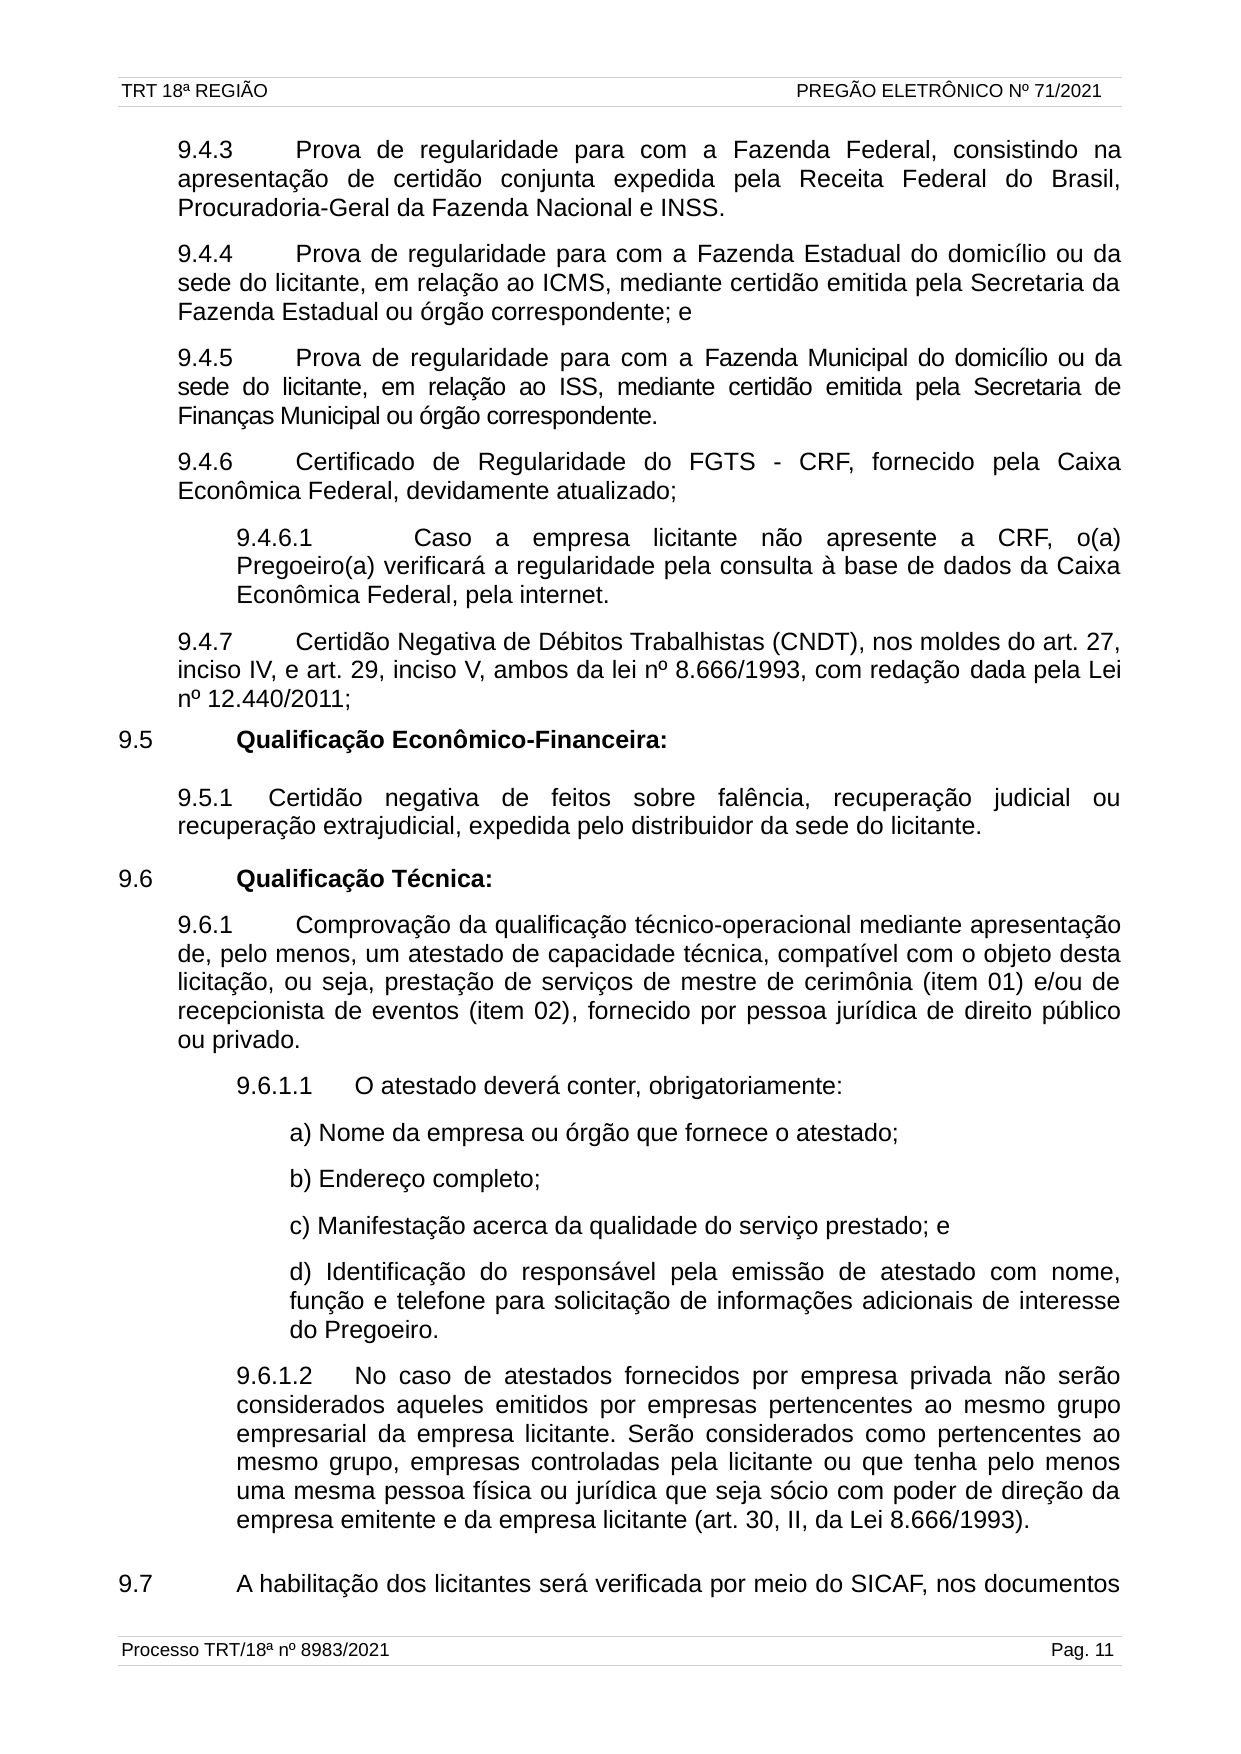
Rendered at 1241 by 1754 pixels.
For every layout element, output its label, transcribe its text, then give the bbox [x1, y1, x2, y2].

list 9.4.3 Prova de regularidade para com a Fazenda Federal, consistindo na apresentação de certidão conjunta expedida pela Receita Federal do Brasil, Procuradoria-Geral da Fazenda Nacional e INSS. [177, 136, 1122, 222]
list 9.6 Qualificação Técnica: [118, 864, 1122, 893]
list b) Endereço completo; [289, 1164, 1122, 1193]
list d) Identificação do responsável pela emissão de atestado com nome, função e telefone para solicitação de informações adicionais de interesse do Pregoeiro. [289, 1257, 1122, 1343]
text 9.5.1 Certidão negativa de feitos sobre falência, recuperação judicial ou recuperação extrajudicial, expedida pelo distribuidor da sede do licitante. [177, 783, 1122, 840]
text 9.4.6.1 Caso a empresa licitante não apresente a CRF, o(a) Pregoeiro(a) verificará a regularidade pela consulta à base de dados da Caixa Econômica Federal, pela internet. [236, 523, 1122, 609]
list 9.6.1.2 No caso de atestados fornecidos por empresa privada não serão considerados aqueles emitidos por empresas pertencentes ao mesmo grupo empresarial da empresa licitante. Serão considerados como pertencentes ao mesmo grupo, empresas controladas pela licitante ou que tenha pelo menos uma mesma pessoa física ou jurídica que seja sócio com poder de direção da empresa emitente e da empresa licitante (art. 30, II, da Lei 8.666/1993). [236, 1361, 1122, 1534]
list 9.4.4 Prova de regularidade para com a Fazenda Estadual do domicílio ou da sede do licitante, em relação ao ICMS, mediante certidão emitida pela Secretaria da Fazenda Estadual ou órgão correspondente; e [177, 239, 1122, 326]
list 9.4.5 Prova de regularidade para com a Fazenda Municipal do domicílio ou da sede do licitante, em relação ao ISS, mediante certidão emitida pela Secretaria de Finanças Municipal ou órgão correspondente. [177, 343, 1122, 430]
list a) Nome da empresa ou órgão que fornece o atestado; [289, 1118, 1122, 1147]
list 9.6.1.1 O atestado deverá conter, obrigatoriamente: [236, 1071, 1122, 1100]
text 9.5 Qualificação Econômico-Financeira: [118, 725, 1122, 754]
list c) Manifestação acerca da qualidade do serviço prestado; e [289, 1211, 1122, 1239]
list 9.4.7 Certidão Negativa de Débitos Trabalhistas (CNDT), nos moldes do art. 27, inciso IV, e art. 29, inciso V, ambos da lei nº 8.666/1993, com redação dada pela Lei nº 12.440/2011; [177, 627, 1122, 713]
list 9.4.6 Certificado de Regularidade do FGTS - CRF, fornecido pela Caixa Econômica Federal, devidamente atualizado; [177, 447, 1122, 505]
list 9.7 A habilitação dos licitantes será verificada por meio do SICAF, nos documentos [118, 1569, 1122, 1598]
list 9.6.1 Comprovação da qualificação técnico-operacional mediante apresentação de, pelo menos, um atestado de capacidade técnica, compatível com o objeto desta licitação, ou seja, prestação de serviços de mestre de cerimônia (item 01) e/ou de recepcionista de eventos (item 02), fornecido por pessoa jurídica de direito público ou privado. [177, 910, 1122, 1054]
